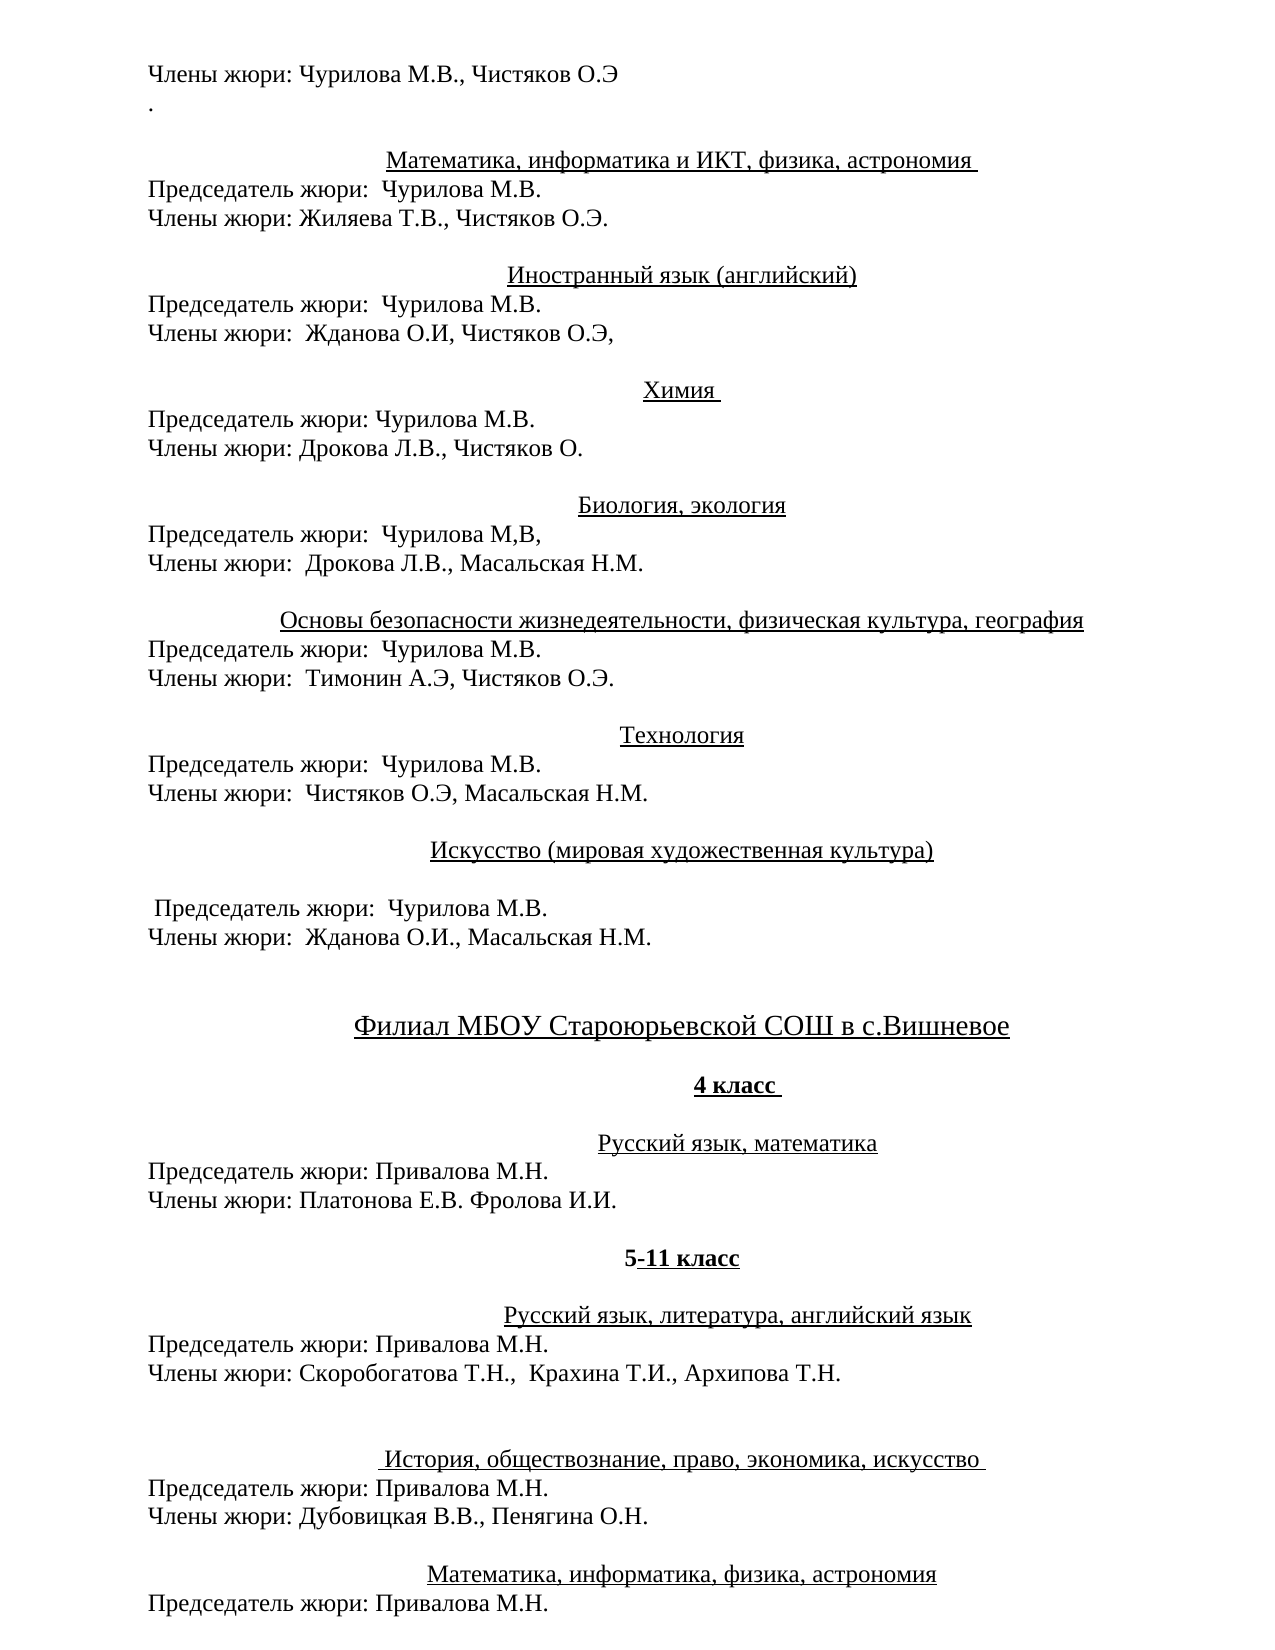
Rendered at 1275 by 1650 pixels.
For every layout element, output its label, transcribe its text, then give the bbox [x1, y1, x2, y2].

text Члены жюри: Скоробогатова Т.Н., Крахина Т.И., Архипова Т.Н. [148, 1358, 1216, 1386]
text Председатель жюри: Привалова М.Н. [148, 1588, 1216, 1616]
text Члены жюри: Дрокова Л.В., Масальская Н.М. [148, 548, 1216, 577]
text Иностранный язык (английский) [148, 260, 1216, 289]
text 4 класс [259, 1070, 1216, 1099]
text Председатель жюри: Привалова М.Н. [148, 1473, 1216, 1501]
text Члены жюри: Жиляева Т.В., Чистяков О.Э. [148, 203, 1216, 232]
text Председатель жюри: Чурилова М.В. [148, 174, 1216, 203]
text Члены жюри: Жданова О.И, Чистяков О.Э, [148, 318, 1216, 347]
text Русский язык, математика [259, 1128, 1216, 1156]
text Химия [148, 375, 1216, 404]
text Председатель жюри: Чурилова М,В, [148, 519, 1216, 548]
text 5-11 класс [148, 1243, 1216, 1271]
text Председатель жюри: Чурилова М.В. [148, 404, 1216, 433]
text Председатель жюри: Чурилова М.В. [148, 749, 1216, 778]
text Основы безопасности жизнедеятельности, физическая культура, география [148, 605, 1216, 634]
text Председатель жюри: Чурилова М.В. [148, 893, 1216, 922]
text Искусство (мировая художественная культура) [148, 835, 1216, 864]
text Члены жюри: Жданова О.И., Масальская Н.М. [148, 922, 1216, 950]
text Члены жюри: Чурилова М.В., Чистяков О.Э [148, 59, 1216, 88]
text Председатель жюри: Привалова М.Н. [148, 1329, 1216, 1358]
text . [148, 88, 1216, 117]
text Председатель жюри: Чурилова М.В. [148, 634, 1216, 663]
text Председатель жюри: Привалова М.Н. [148, 1156, 1216, 1185]
text Технология [148, 720, 1216, 749]
text Математика, информатика и ИКТ, физика, астрономия [148, 145, 1216, 174]
text Филиал МБОУ Староюрьевской СОШ в с.Вишневое [148, 1008, 1216, 1041]
text История, обществознание, право, экономика, искусство [148, 1444, 1216, 1473]
text Русский язык, литература, английский язык [259, 1300, 1216, 1329]
text Члены жюри: Платонова Е.В. Фролова И.И. [148, 1185, 1216, 1214]
text Председатель жюри: Чурилова М.В. [148, 289, 1216, 318]
text Члены жюри: Дрокова Л.В., Чистяков О. [148, 433, 1216, 462]
text Члены жюри: Тимонин А.Э, Чистяков О.Э. [148, 663, 1216, 692]
text Члены жюри: Дубовицкая В.В., Пенягина О.Н. [148, 1501, 1216, 1530]
text Математика, информатика, физика, астрономия [148, 1559, 1216, 1588]
text Члены жюри: Чистяков О.Э, Масальская Н.М. [148, 778, 1216, 807]
text Биология, экология [148, 490, 1216, 519]
